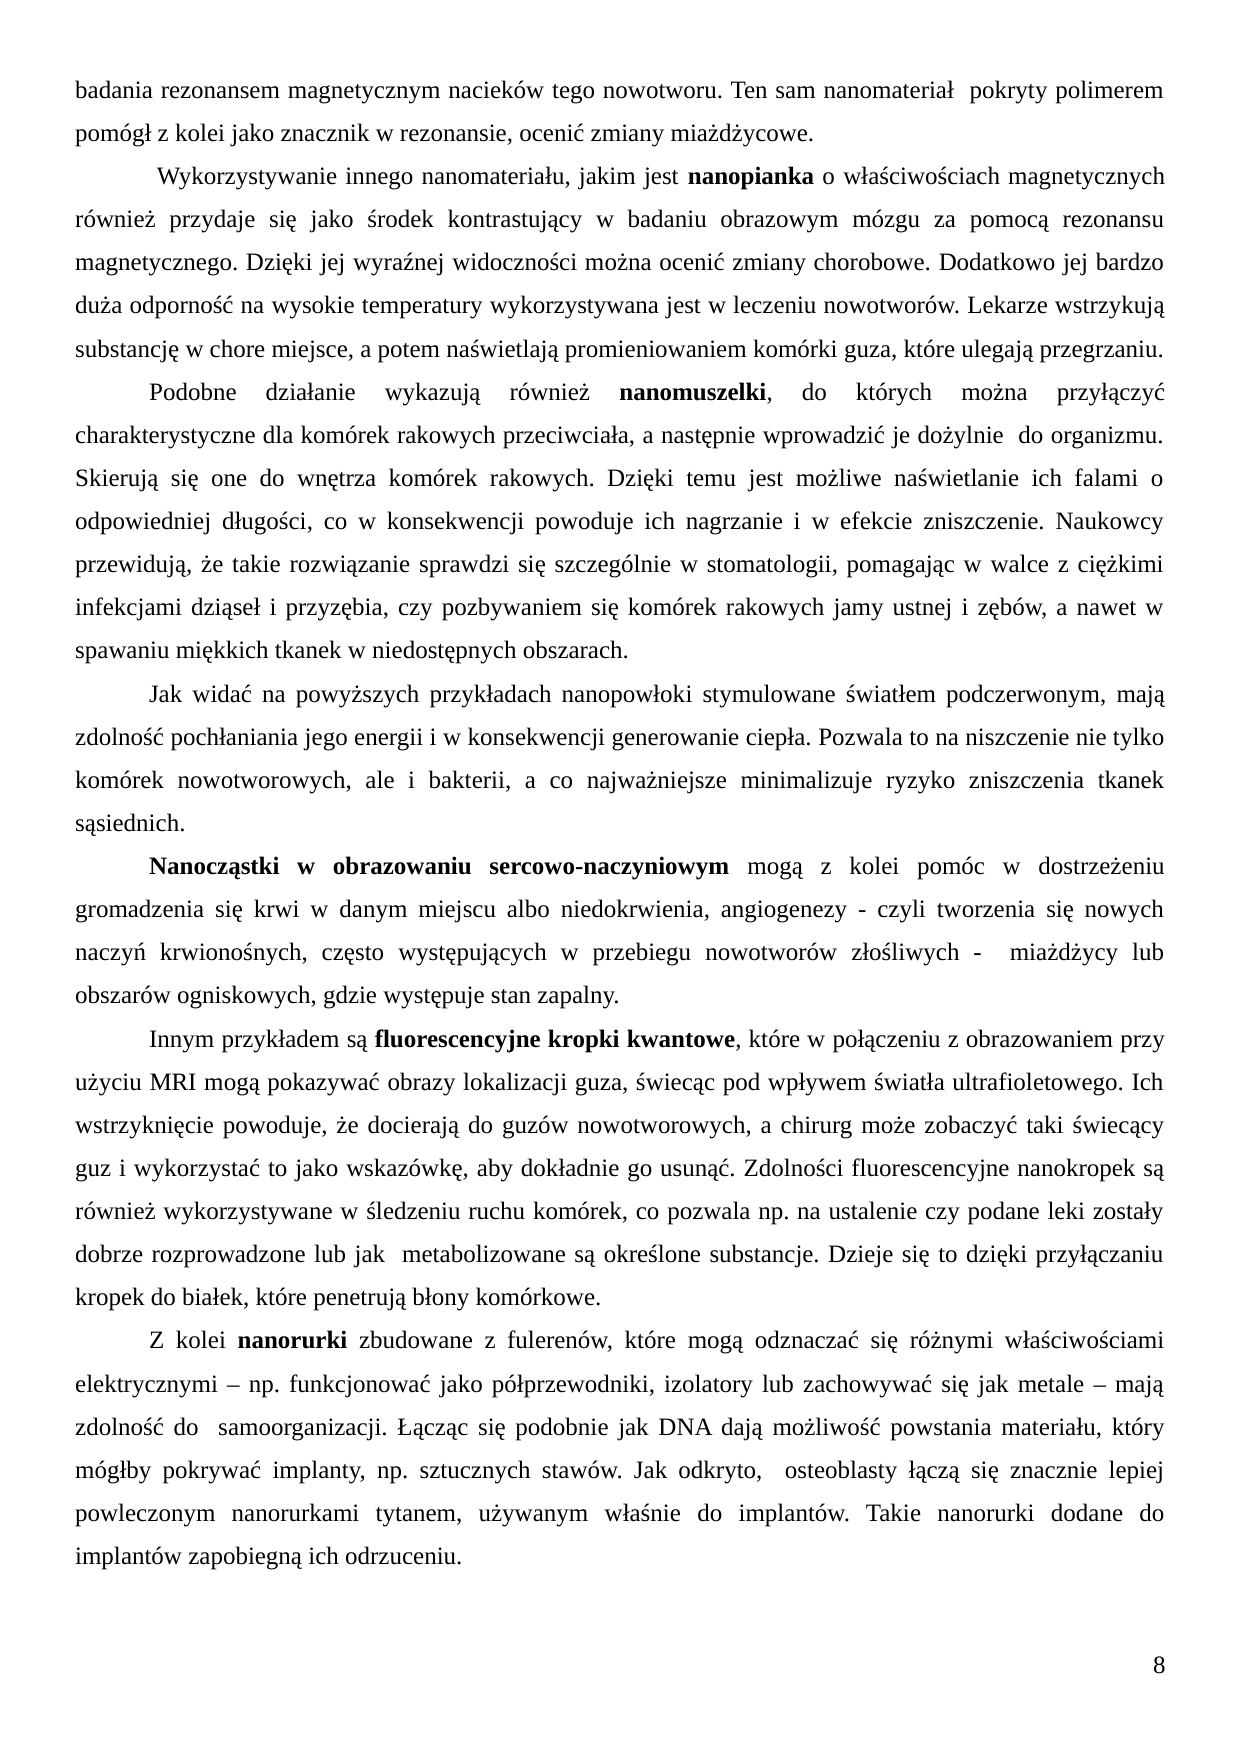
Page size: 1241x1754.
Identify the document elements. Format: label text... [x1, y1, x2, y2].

text Podobne działanie wykazują również nanomuszelki, do których można przyłączyć charakterystyczne dla komórek rakowych przeciwciała, a następnie wprowadzić je dożylnie do organizmu. Skierują się one do wnętrza komórek rakowych. Dzięki temu jest możliwe naświetlanie ich falami o odpowiedniej długości, co w konsekwencji powoduje ich nagrzanie i w efekcie zniszczenie. Naukowcy przewidują, że takie rozwiązanie sprawdzi się szczególnie w stomatologii, pomagając w walce z ciężkimi infekcjami dziąseł i przyzębia, czy pozbywaniem się komórek rakowych jamy ustnej i zębów, a nawet w spawaniu miękkich tkanek w niedostępnych obszarach. [75, 377, 1165, 664]
text Nanocząstki w obrazowaniu sercowo-naczyniowym mogą z kolei pomóc w dostrzeżeniu gromadzenia się krwi w danym miejscu albo niedokrwienia, angiogenezy - czyli tworzenia się nowych naczyń krwionośnych, często występujących w przebiegu nowotworów złośliwych - miażdżycy lub obszarów ogniskowych, gdzie występuje stan zapalny. [75, 851, 1165, 1009]
text Jak widać na powyższych przykładach nanopowłoki stymulowane światłem podczerwonym, mają zdolność pochłaniania jego energii i w konsekwencji generowanie ciepła. Pozwala to na niszczenie nie tylko komórek nowotworowych, ale i bakterii, a co najważniejsze minimalizuje ryzyko zniszczenia tkanek sąsiednich. [75, 679, 1165, 837]
text Innym przykładem są fluorescencyjne kropki kwantowe, które w połączeniu z obrazowaniem przy użyciu MRI mogą pokazywać obrazy lokalizacji guza, świecąc pod wpływem światła ultrafioletowego. Ich wstrzyknięcie powoduje, że docierają do guzów nowotworowych, a chirurg może zobaczyć taki świecący guz i wykorzystać to jako wskazówkę, aby dokładnie go usunąć. Zdolności fluorescencyjne nanokropek są również wykorzystywane w śledzeniu ruchu komórek, co pozwala np. na ustalenie czy podane leki zostały dobrze rozprowadzone lub jak metabolizowane są określone substancje. Dzieje się to dzięki przyłączaniu kropek do białek, które penetrują błony komórkowe. [75, 1024, 1165, 1311]
text Z kolei nanorurki zbudowane z fulerenów, które mogą odznaczać się różnymi właściwościami elektrycznymi – np. funkcjonować jako półprzewodniki, izolatory lub zachowywać się jak metale – mają zdolność do samoorganizacji. Łącząc się podobnie jak DNA dają możliwość powstania materiału, który mógłby pokrywać implanty, np. sztucznych stawów. Jak odkryto, osteoblasty łączą się znacznie lepiej powleczonym nanorurkami tytanem, używanym właśnie do implantów. Takie nanorurki dodane do implantów zapobiegną ich odrzuceniu. [75, 1326, 1165, 1570]
text Wykorzystywanie innego nanomateriału, jakim jest nanopianka o właściwościach magnetycznych również przydaje się jako środek kontrastujący w badaniu obrazowym mózgu za pomocą rezonansu magnetycznego. Dzięki jej wyraźnej widoczności można ocenić zmiany chorobowe. Dodatkowo jej bardzo duża odporność na wysokie temperatury wykorzystywana jest w leczeniu nowotworów. Lekarze wstrzykują substancję w chore miejsce, a potem naświetlają promieniowaniem komórki guza, które ulegają przegrzaniu. [75, 161, 1165, 362]
text badania rezonansem magnetycznym nacieków tego nowotworu. Ten sam nanomateriał pokryty polimerem pomógł z kolei jako znacznik w rezonansie, ocenić zmiany miażdżycowe. [75, 75, 1165, 147]
